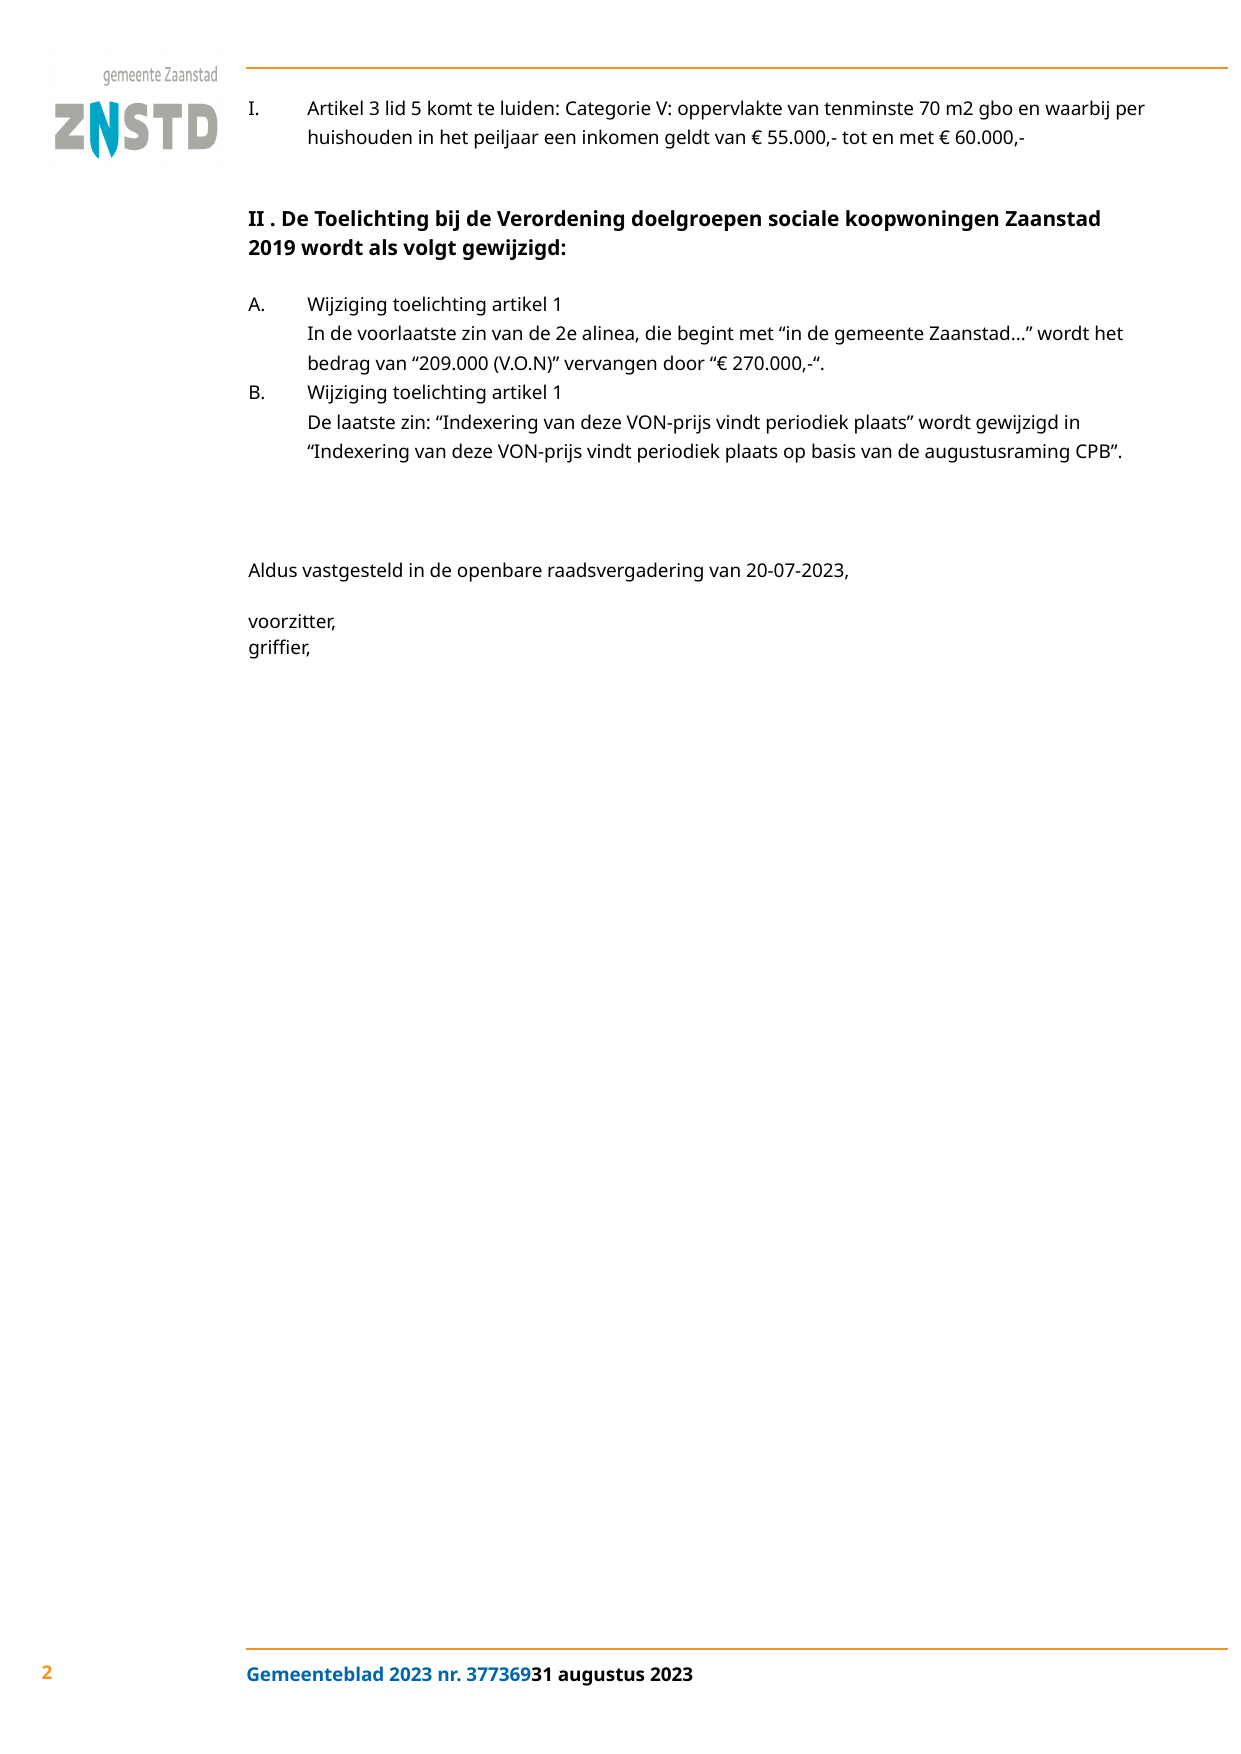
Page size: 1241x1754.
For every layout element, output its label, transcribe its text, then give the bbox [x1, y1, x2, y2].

list Artikel 3 lid 5 komt te luiden: Categorie V: oppervlakte van tenminste 70 m2 gbo en waarbij per huishouden in het peiljaar een inkomen geldt van € 55.000,- tot en met € 60.000,- [248, 95, 1152, 150]
text voorzitter, [248, 608, 1152, 634]
text II . De Toelichting bij de Verordening doelgroepen sociale koopwoningen Zaanstad 2019 wordt als volgt gewijzigd: [248, 204, 1152, 261]
list Wijziging toelichting artikel 1 [248, 291, 1152, 317]
text Aldus vastgesteld in de openbare raadsvergadering van 20-07-2023, [248, 557, 1152, 583]
list In de voorlaatste zin van de 2e alinea, die begint met “in de gemeente Zaanstad…” wordt het bedrag van “209.000 (V.O.N)” vervangen door “€ 270.000,-“. [248, 320, 1152, 376]
picture [41, 47, 231, 172]
list Wijziging toelichting artikel 1 [248, 379, 1152, 405]
list De laatste zin: “Indexering van deze VON-prijs vindt periodiek plaats” wordt gewijzigd in “Indexering van deze VON-prijs vindt periodiek plaats op basis van de augustusraming CPB”. [248, 409, 1152, 464]
text griffier, [248, 634, 1152, 660]
